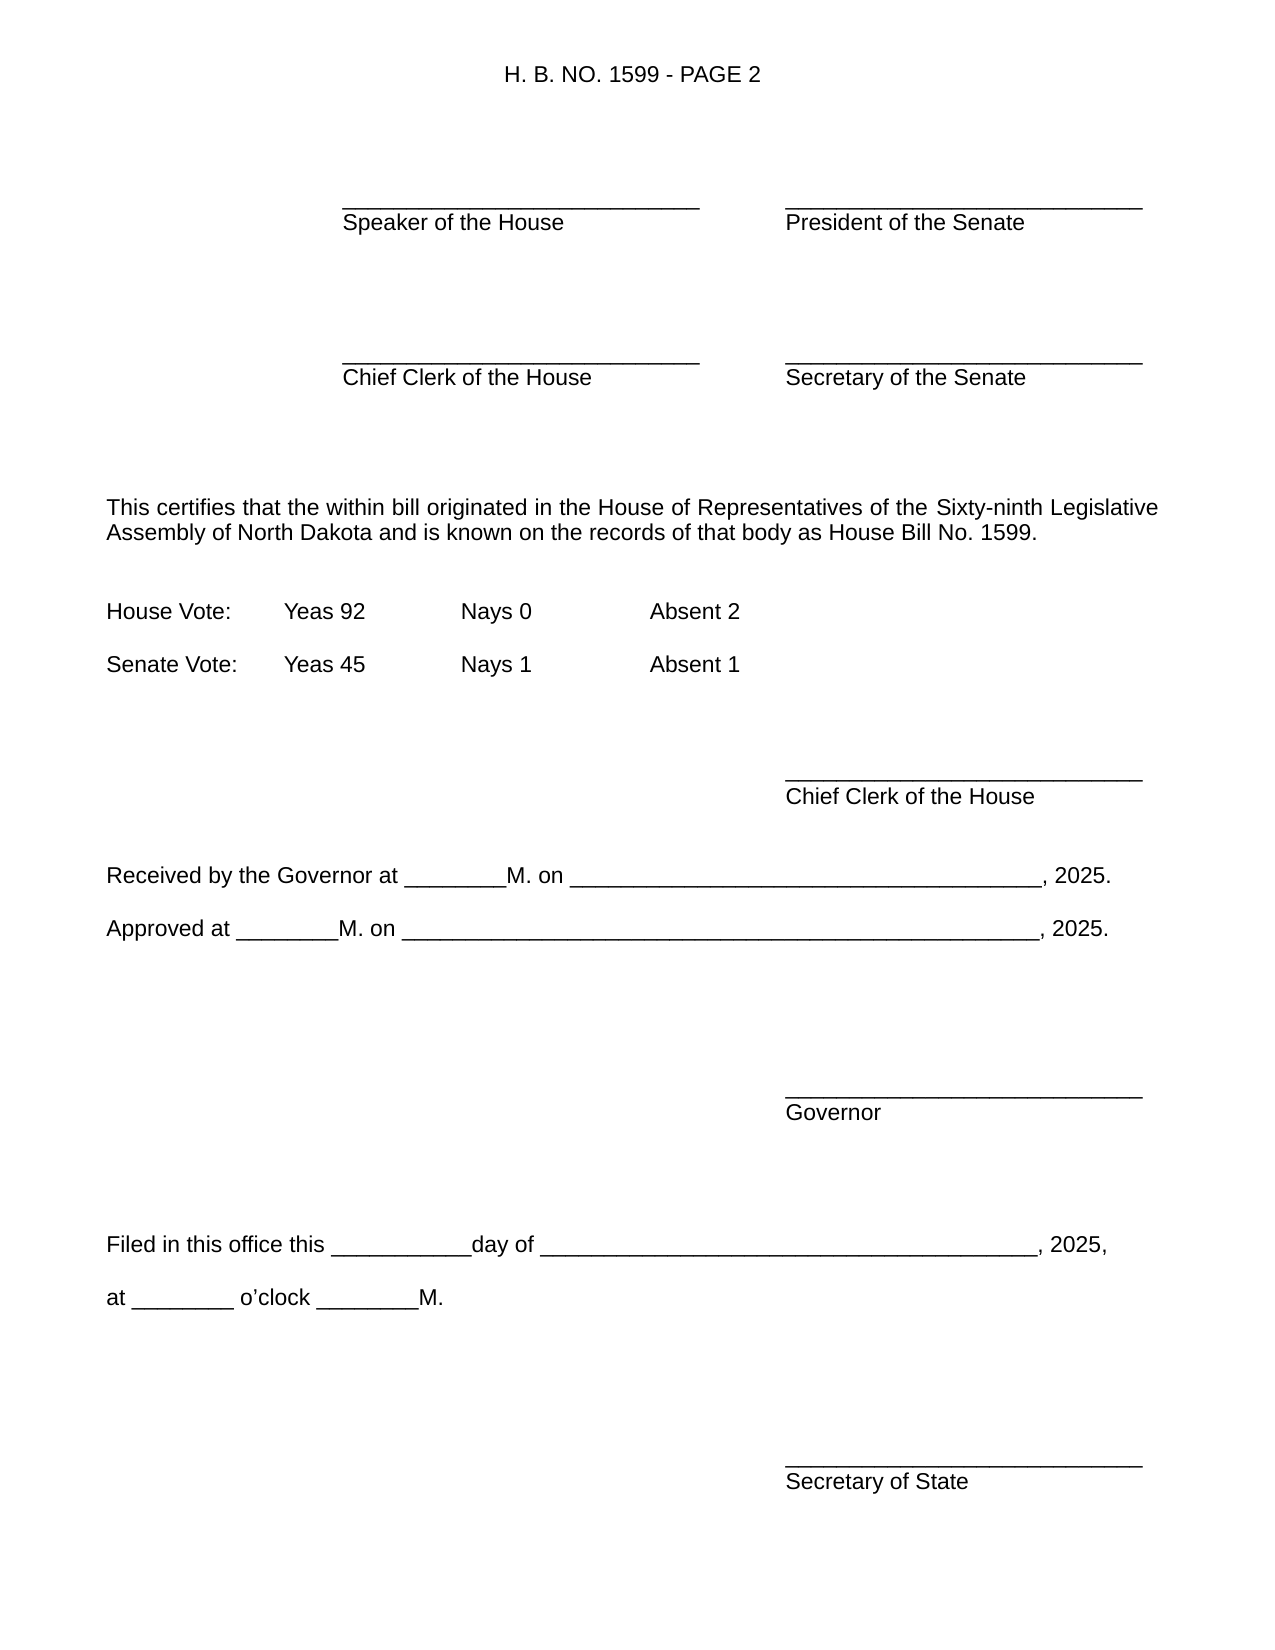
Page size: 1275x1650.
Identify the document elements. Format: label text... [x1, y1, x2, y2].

text Senate Vote: Yeas 45 Nays 1 Absent 1 [106, 651, 1158, 677]
text Approved at ________M. on __________________________________________________, 2025. [106, 914, 1158, 941]
text This certifies that the within bill originated in the House of Representatives of the Sixty-ninth Legislative Assembly of North Dakota and is known on the records of that body as House Bill No. 1599. [106, 496, 1158, 546]
text Governor [106, 1099, 1158, 1125]
text Chief Clerk of the House [106, 783, 1158, 809]
text ____________________________ ____________________________ [106, 341, 1158, 366]
text House Vote: Yeas 92 Nays 0 Absent 2 [106, 598, 1158, 625]
text ____________________________ [106, 1073, 1158, 1099]
text ____________________________ [106, 756, 1158, 783]
text at ________ o’clock ________M. [106, 1283, 1158, 1310]
text ____________________________ [106, 1442, 1158, 1468]
text ____________________________ ____________________________ [106, 186, 1158, 211]
text Filed in this office this ___________day of _______________________________________, 2025, [106, 1231, 1158, 1257]
text Secretary of State [106, 1468, 1158, 1494]
text Received by the Governor at ________M. on _____________________________________, 2025. [106, 862, 1158, 888]
text Speaker of the House President of the Senate [106, 211, 1158, 236]
text Chief Clerk of the House Secretary of the Senate [106, 366, 1158, 391]
